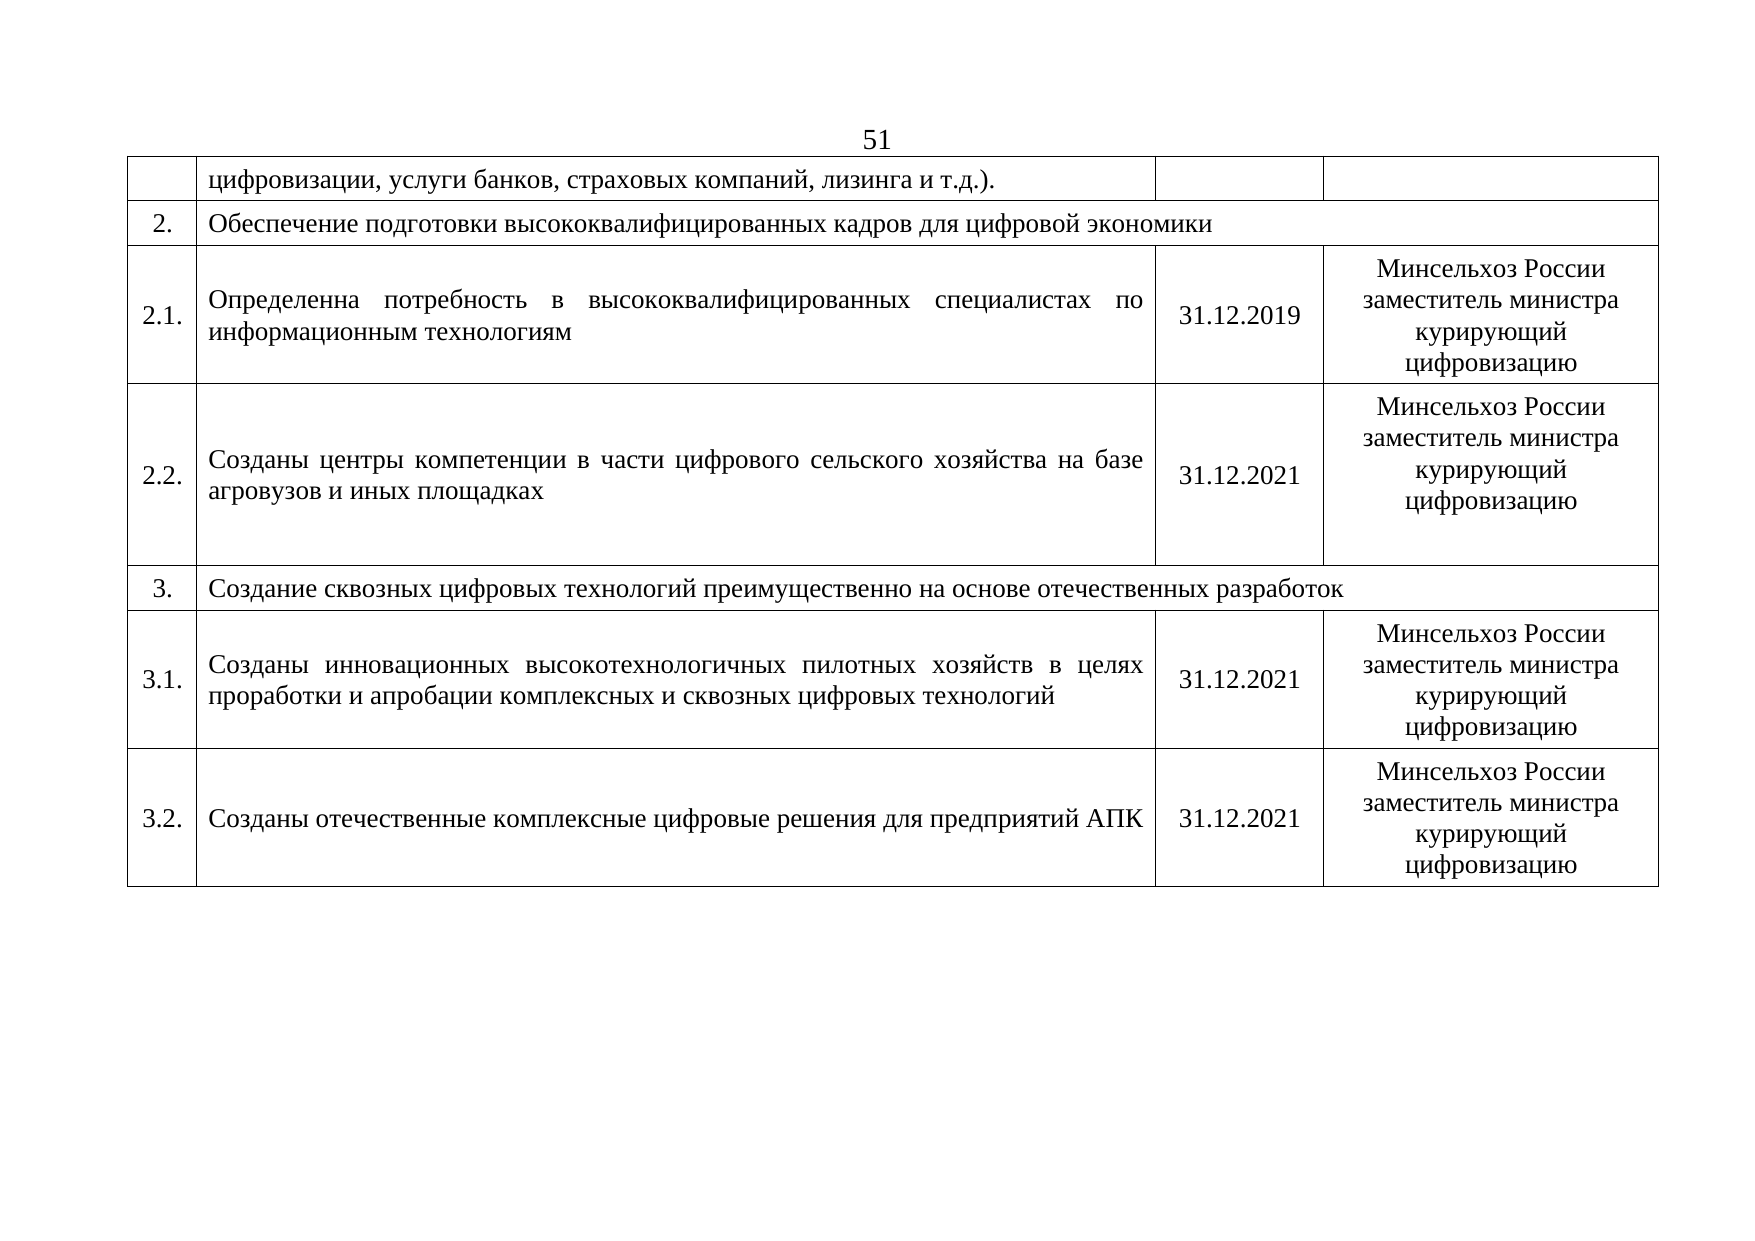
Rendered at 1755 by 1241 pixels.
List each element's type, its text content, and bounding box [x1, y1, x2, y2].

table_cell Созданы центры компетенции в части цифрового сельского хозяйства на базе агровузов и иных площадках [197, 384, 1155, 565]
table_cell 3. [128, 566, 196, 609]
table_cell Минсельхоз России заместитель министра курирующий цифровизацию [1324, 246, 1658, 383]
table_cell 3.1. [128, 611, 196, 748]
table_cell 31.12.2021 [1156, 384, 1323, 565]
table_cell [1324, 157, 1658, 200]
table_cell 31.12.2021 [1156, 611, 1323, 748]
table_cell Определенна потребность в высококвалифицированных специалистах по информационным технологиям [197, 246, 1155, 383]
table_cell Минсельхоз России заместитель министра курирующий цифровизацию [1324, 611, 1658, 748]
table_cell Обеспечение подготовки высококвалифицированных кадров для цифровой экономики [197, 201, 1658, 245]
table_cell 2.2. [128, 384, 196, 565]
table_cell 31.12.2021 [1156, 749, 1323, 886]
table_cell Минсельхоз России заместитель министра курирующий цифровизацию [1324, 749, 1658, 886]
table_cell Созданы отечественные комплексные цифровые решения для предприятий АПК [197, 749, 1155, 886]
table_cell Создание сквозных цифровых технологий преимущественно на основе отечественных разработок [197, 566, 1658, 609]
table_cell цифровизации, услуги банков, страховых компаний, лизинга и т.д.). [197, 157, 1155, 200]
table_cell Минсельхоз России заместитель министра курирующий цифровизацию [1324, 384, 1658, 565]
table_cell 3.2. [128, 749, 196, 886]
table_cell [1156, 157, 1323, 200]
table_cell 2. [128, 201, 196, 245]
table_cell 2.1. [128, 246, 196, 383]
table_cell [128, 157, 196, 200]
table_cell Созданы инновационных высокотехнологичных пилотных хозяйств в целях проработки и апробации комплексных и сквозных цифровых технологий [197, 611, 1155, 748]
table_cell 31.12.2019 [1156, 246, 1323, 383]
